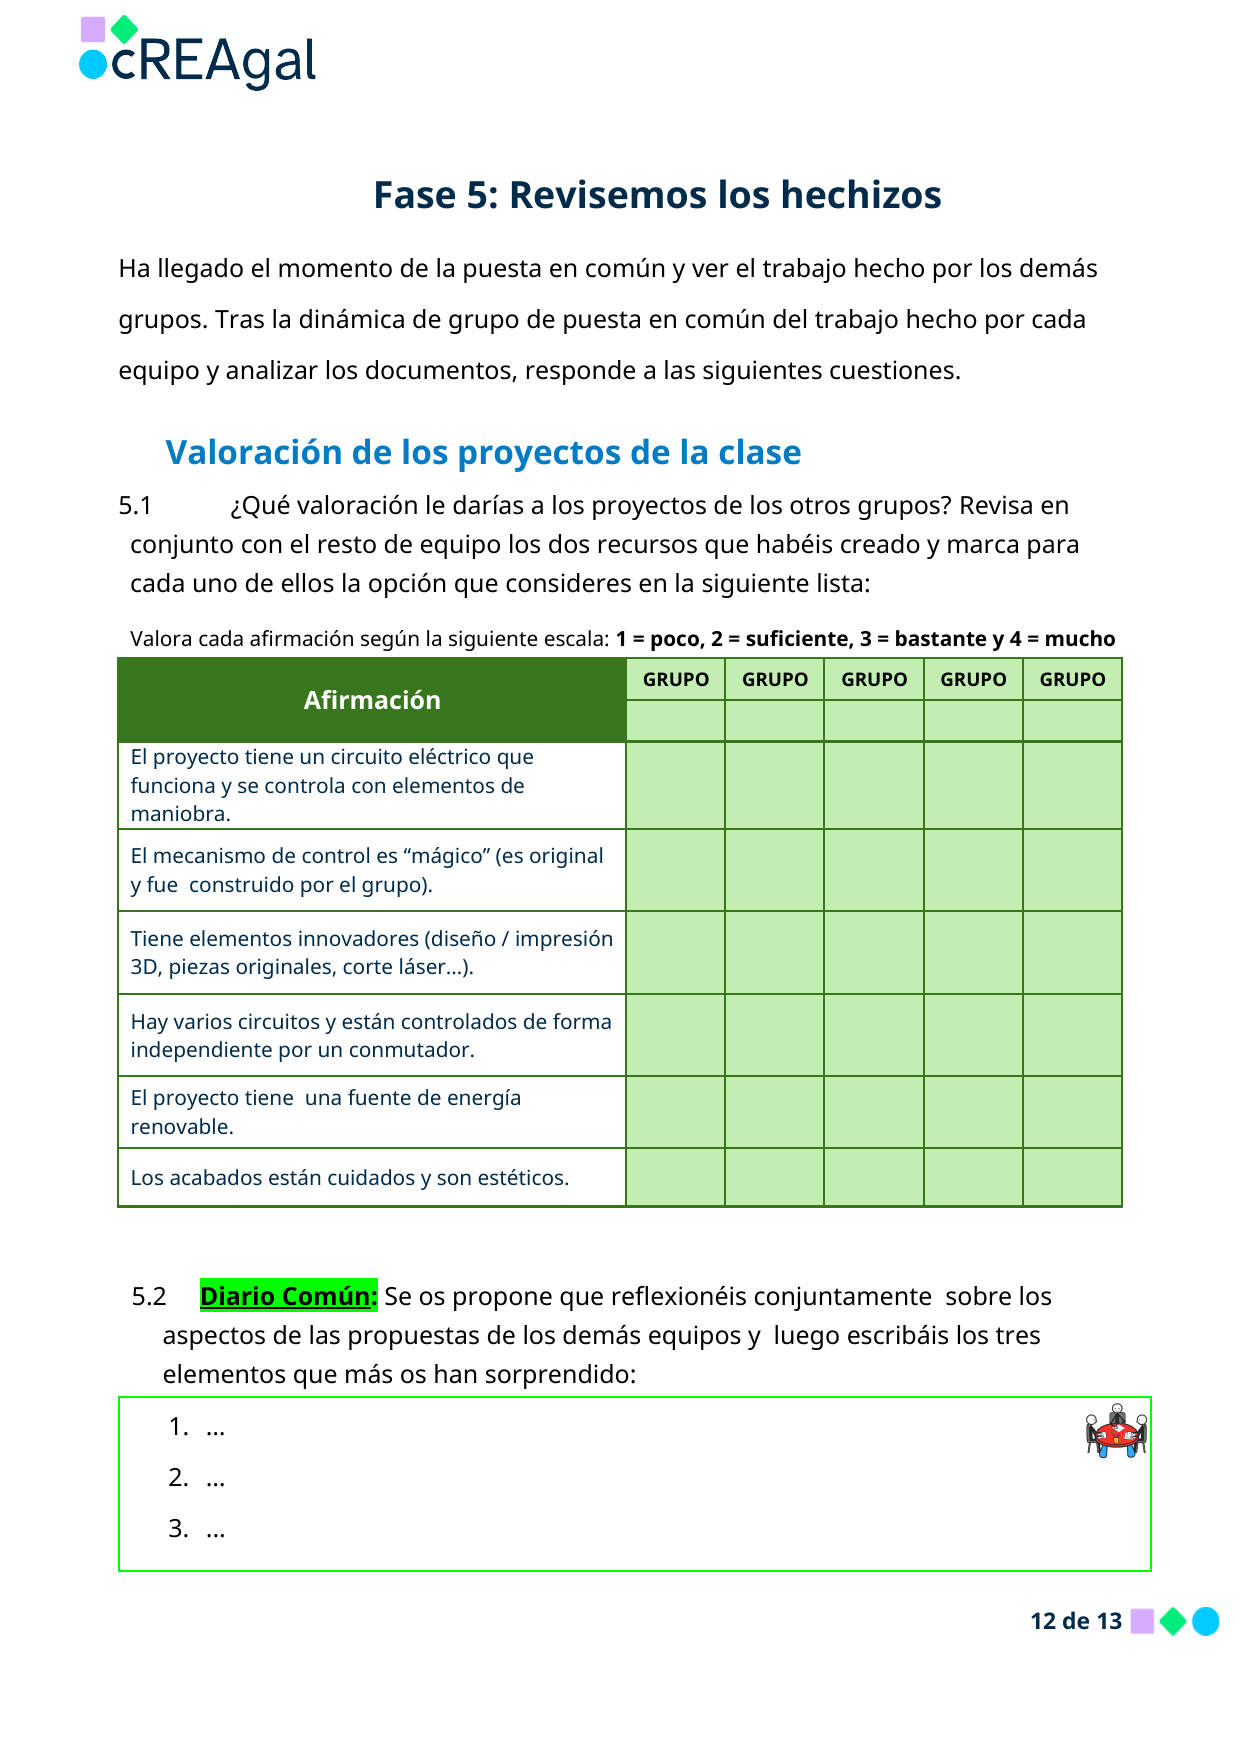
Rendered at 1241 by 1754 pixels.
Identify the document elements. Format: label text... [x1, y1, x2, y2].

table_cell [1024, 1077, 1121, 1147]
picture [1210, 1607, 1220, 1618]
table_cell [825, 912, 923, 993]
table_cell [726, 912, 823, 993]
table_cell [1024, 995, 1121, 1075]
list Valora cada afirmación según la siguiente escala: 1 = poco, 2 = suficiente, 3 = bastante y 4 = mucho [124, 624, 1122, 653]
table_header … … ... [120, 1398, 1150, 1570]
table_header GRUPO [726, 659, 823, 699]
table_cell [726, 701, 823, 740]
list Diario Común: Se os propone que reflexionéis conjuntamente sobre los aspectos de las propuestas de los demás equipos y luego escribáis los tres elementos que más os han sorprendido: [125, 1278, 1122, 1391]
table_cell [1024, 1149, 1121, 1205]
table_cell El proyecto tiene una fuente de energía renovable. [119, 1077, 625, 1147]
subtitle Valoración de los proyectos de la clase [130, 429, 1122, 474]
table_cell [1024, 912, 1121, 993]
table_cell [627, 1077, 724, 1147]
table_cell [1024, 830, 1121, 910]
table_cell El mecanismo de control es “mágico” (es original y fue construido por el grupo). [119, 830, 625, 910]
table_cell Los acabados están cuidados y son estéticos. [119, 1149, 625, 1205]
table_cell [925, 912, 1022, 993]
table_cell [726, 995, 823, 1075]
table_header Afirmación [119, 659, 625, 740]
table_cell [726, 1077, 823, 1147]
list ¿Qué valoración le darías a los proyectos de los otros grupos? Revisa en conjunto con el resto de equipo los dos recursos que habéis creado y marca para cada uno de ellos la opción que consideres en la siguiente lista: [118, 487, 1122, 600]
table_cell [825, 1149, 923, 1205]
table_cell [627, 701, 724, 740]
table_cell [627, 995, 724, 1075]
table_header GRUPO [925, 659, 1022, 699]
table_cell Hay varios circuitos y están controlados de forma independiente por un conmutador. [119, 995, 625, 1075]
table_cell [1024, 701, 1121, 740]
table_cell [925, 995, 1022, 1075]
table_cell [726, 743, 823, 828]
table_cell [726, 830, 823, 910]
table_cell [925, 743, 1022, 828]
table_cell [627, 1149, 724, 1205]
table_header GRUPO [825, 659, 923, 699]
table_cell [627, 743, 724, 828]
table_cell [825, 995, 923, 1075]
picture [1130, 1607, 1203, 1636]
table_cell [925, 1149, 1022, 1205]
picture [1209, 1624, 1220, 1636]
subtitle Fase 5: Revisemos los hechizos [118, 168, 1122, 219]
table_cell [627, 830, 724, 910]
table_cell [627, 912, 724, 993]
table_cell El proyecto tiene un circuito eléctrico que funciona y se controla con elementos de maniobra. [119, 743, 625, 828]
table_cell [925, 1077, 1022, 1147]
table_header GRUPO [1024, 659, 1121, 699]
table_cell [825, 701, 923, 740]
table_cell [825, 830, 923, 910]
table_cell [1024, 743, 1121, 828]
table_cell [925, 830, 1022, 910]
table_header GRUPO [627, 659, 724, 699]
table_cell [825, 743, 923, 828]
picture [79, 15, 316, 91]
text Ha llegado el momento de la puesta en común y ver el trabajo hecho por los demás grupos. Tras la dinámica de grupo de puesta en común del trabajo hecho por cada equipo y analizar los documentos, responde a las siguientes cuestiones. [118, 251, 1122, 387]
table_cell [726, 1149, 823, 1205]
table_cell Tiene elementos innovadores (diseño / impresión 3D, piezas originales, corte láser…). [119, 912, 625, 993]
table_cell [925, 701, 1022, 740]
table_cell [825, 1077, 923, 1147]
